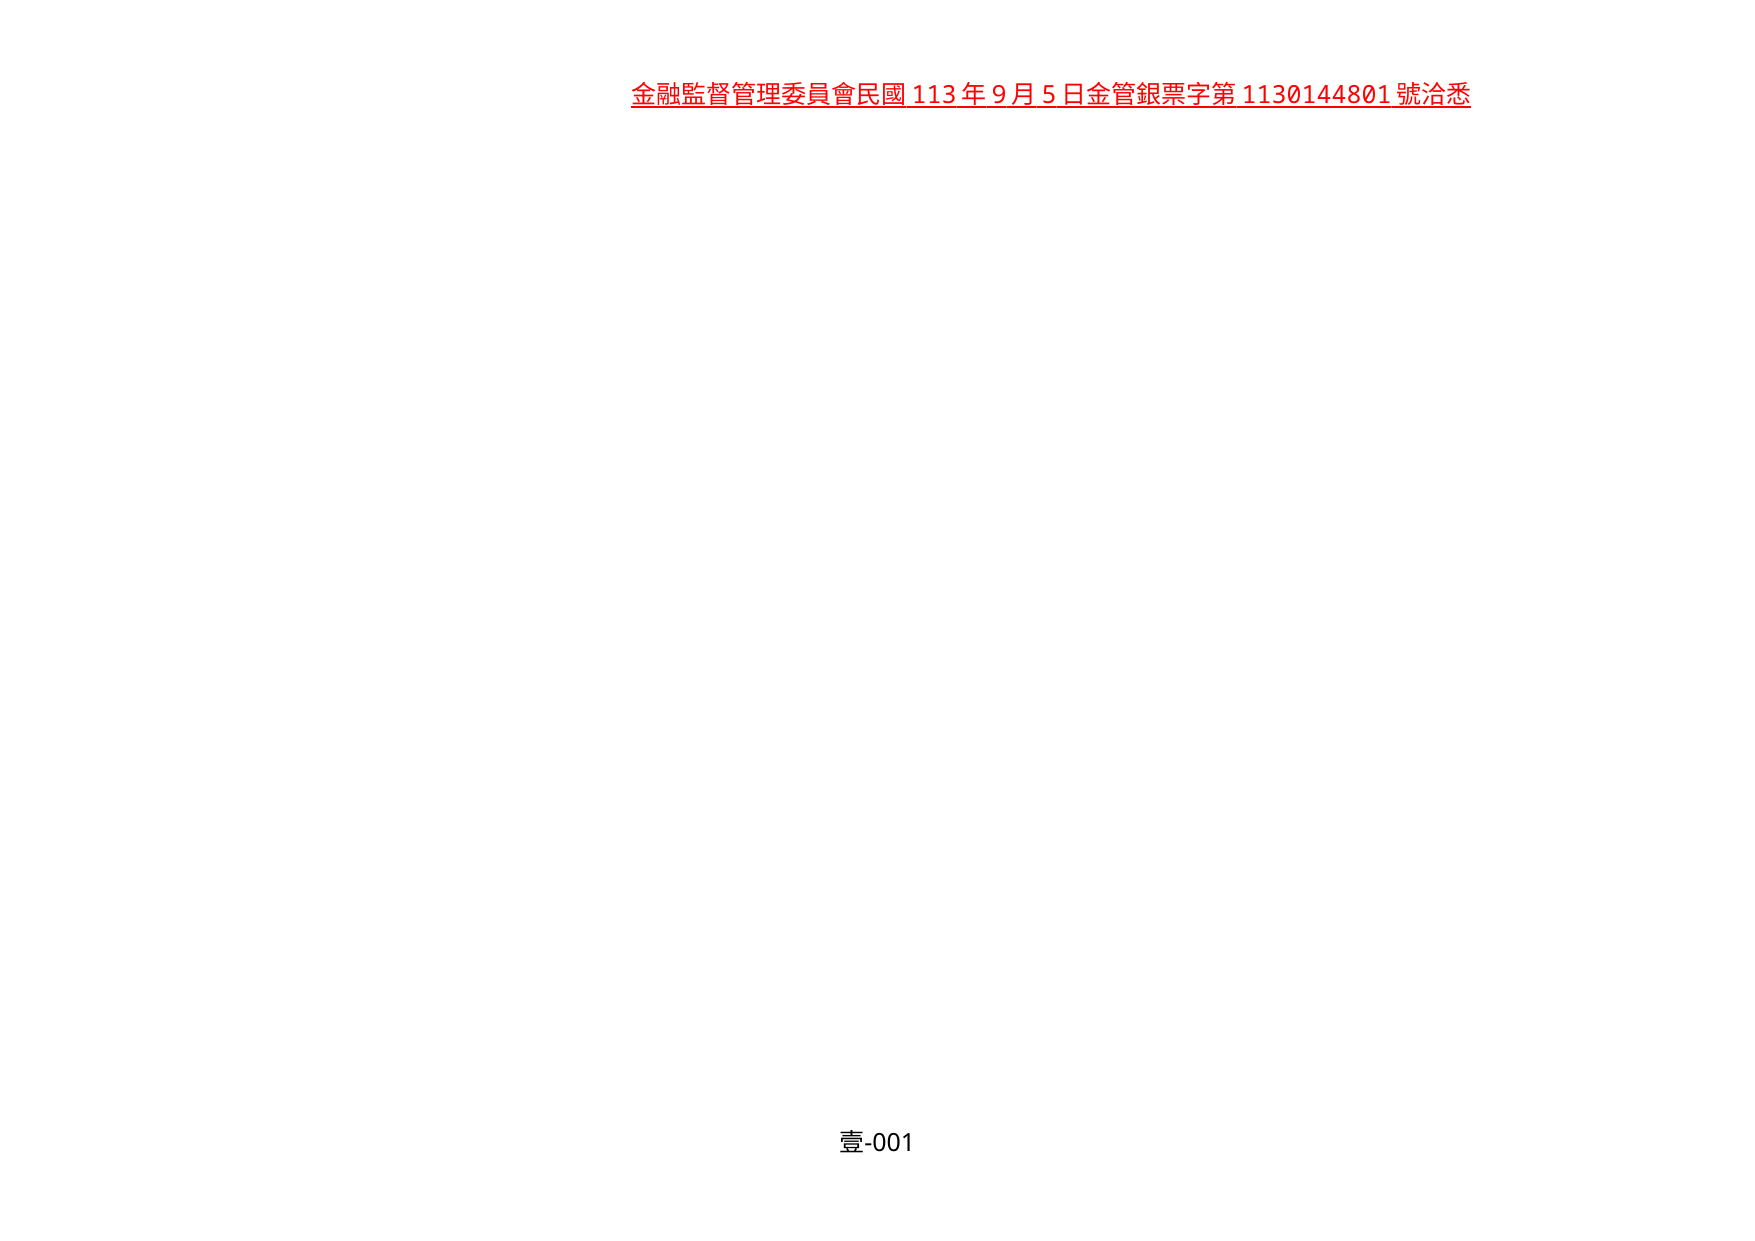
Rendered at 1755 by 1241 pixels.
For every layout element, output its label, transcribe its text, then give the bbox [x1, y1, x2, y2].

text 金融監督管理委員會民國113年9月5日金管銀票字第1130144801號洽悉 [631, 75, 1648, 111]
